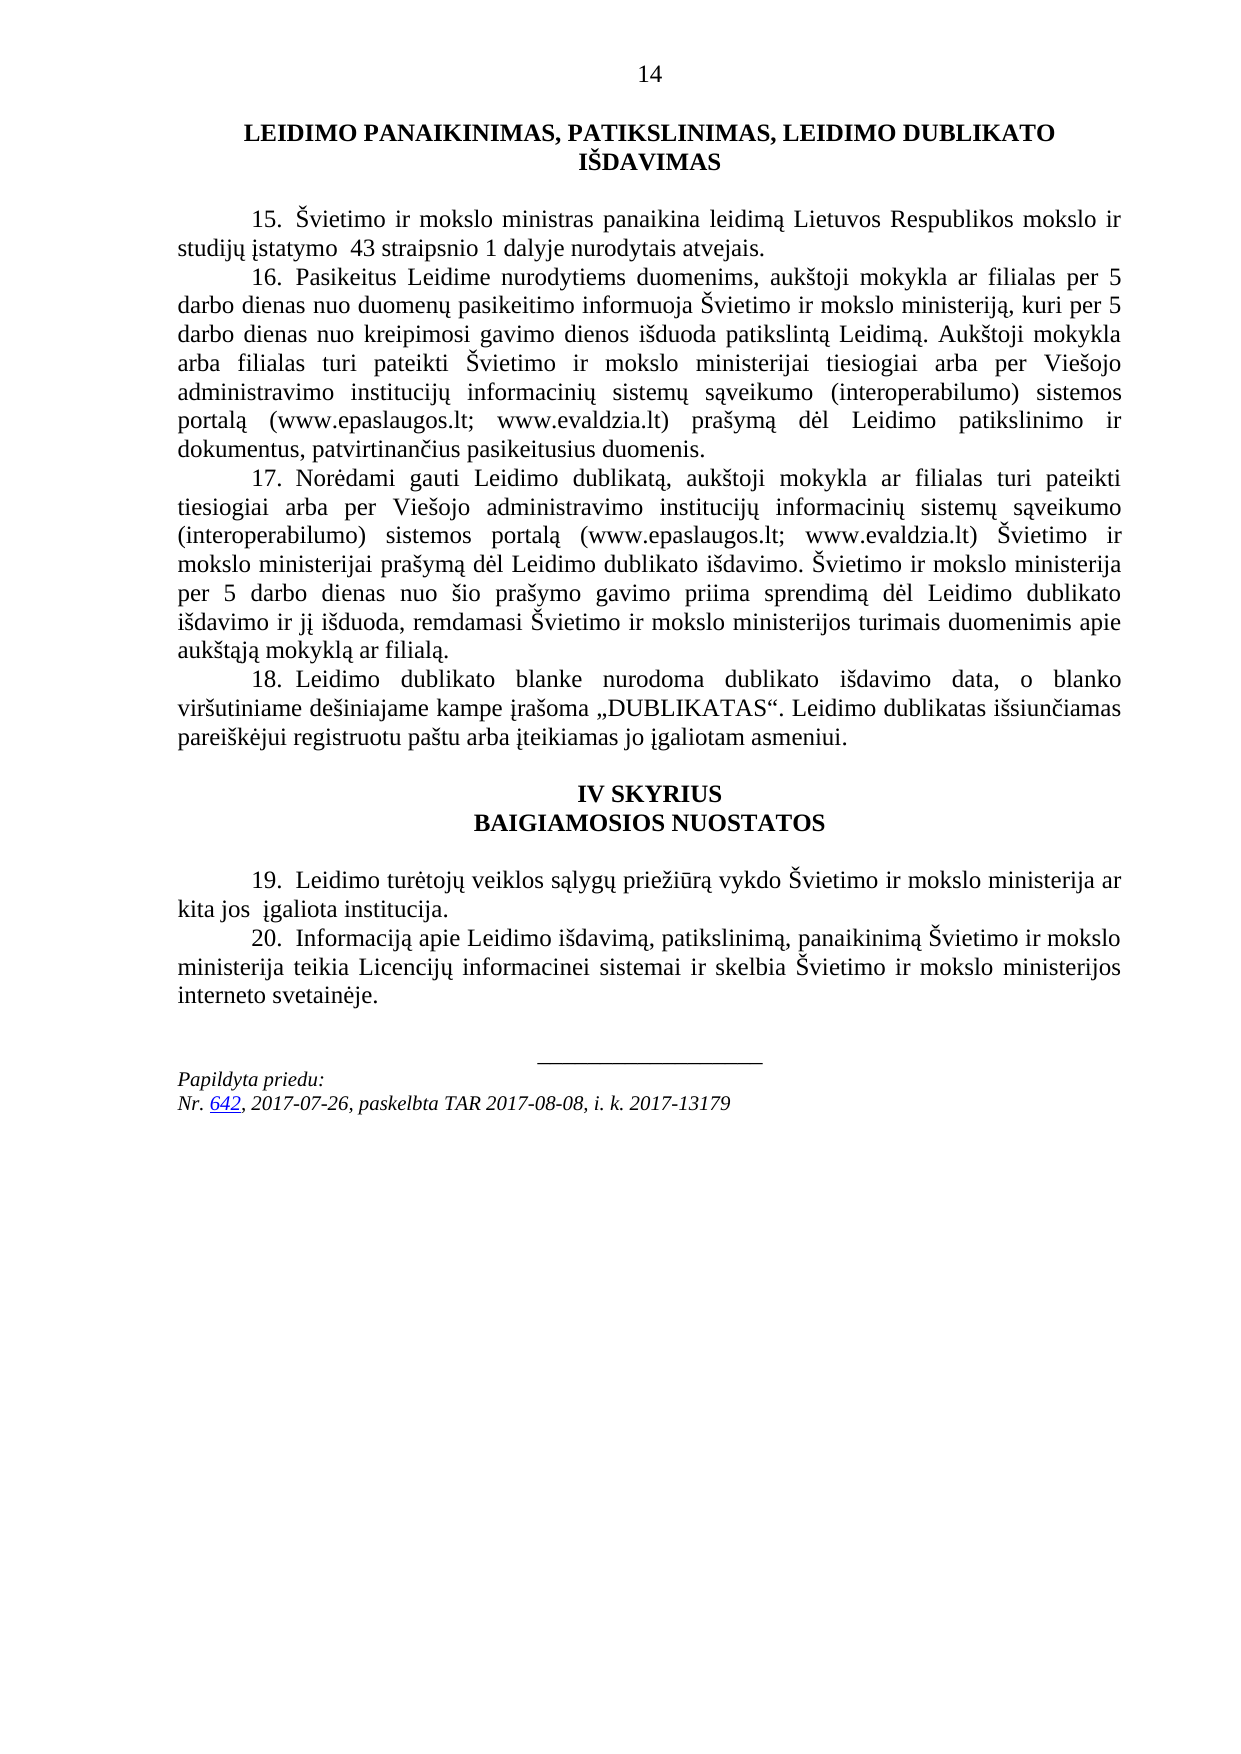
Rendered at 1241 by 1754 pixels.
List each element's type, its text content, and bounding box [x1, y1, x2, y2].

text __________________ [177, 1038, 1122, 1067]
text Nr. 642, 2017-07-26, paskelbta TAR 2017-08-08, i. k. 2017-13179 [177, 1091, 1122, 1115]
text LEIDIMO PANAIKINIMAS, PATIKSLINIMAS, LEIDIMO DUBLIKATO IŠDAVIMAS [177, 118, 1122, 176]
text BAIGIAMOSIOS NUOSTATOS [177, 808, 1122, 837]
text 20. Informaciją apie Leidimo išdavimą, patikslinimą, panaikinimą Švietimo ir mokslo ministerija teikia Licencijų informacinei sistemai ir skelbia Švietimo ir mokslo ministerijos interneto svetainėje. [177, 923, 1122, 1009]
text 17. Norėdami gauti Leidimo dublikatą, aukštoji mokykla ar filialas turi pateikti tiesiogiai arba per Viešojo administravimo institucijų informacinių sistemų sąveikumo (interoperabilumo) sistemos portalą (www.epaslaugos.lt; www.evaldzia.lt) Švietimo ir mokslo ministerijai prašymą dėl Leidimo dublikato išdavimo. Švietimo ir mokslo ministerija per 5 darbo dienas nuo šio prašymo gavimo priima sprendimą dėl Leidimo dublikato išdavimo ir jį išduoda, remdamasi Švietimo ir mokslo ministerijos turimais duomenimis apie aukštąją mokyklą ar filialą. [177, 463, 1122, 664]
text 18. Leidimo dublikato blanke nurodoma dublikato išdavimo data, o blanko viršutiniame dešiniajame kampe įrašoma „DUBLIKATAS“. Leidimo dublikatas išsiunčiamas pareiškėjui registruotu paštu arba įteikiamas jo įgaliotam asmeniui. [177, 664, 1122, 751]
text IV SKYRIUS [177, 779, 1122, 808]
text 19. Leidimo turėtojų veiklos sąlygų priežiūrą vykdo Švietimo ir mokslo ministerija ar kita jos įgaliota institucija. [177, 866, 1122, 923]
text 15. Švietimo ir mokslo ministras panaikina leidimą Lietuvos Respublikos mokslo ir studijų įstatymo 43 straipsnio 1 dalyje nurodytais atvejais. [177, 204, 1122, 262]
text Papildyta priedu: [177, 1067, 1122, 1091]
text 16. Pasikeitus Leidime nurodytiems duomenims, aukštoji mokykla ar filialas per 5 darbo dienas nuo duomenų pasikeitimo informuoja Švietimo ir mokslo ministeriją, kuri per 5 darbo dienas nuo kreipimosi gavimo dienos išduoda patikslintą Leidimą. Aukštoji mokykla arba filialas turi pateikti Švietimo ir mokslo ministerijai tiesiogiai arba per Viešojo administravimo institucijų informacinių sistemų sąveikumo (interoperabilumo) sistemos portalą (www.epaslaugos.lt; www.evaldzia.lt) prašymą dėl Leidimo patikslinimo ir dokumentus, patvirtinančius pasikeitusius duomenis. [177, 262, 1122, 463]
